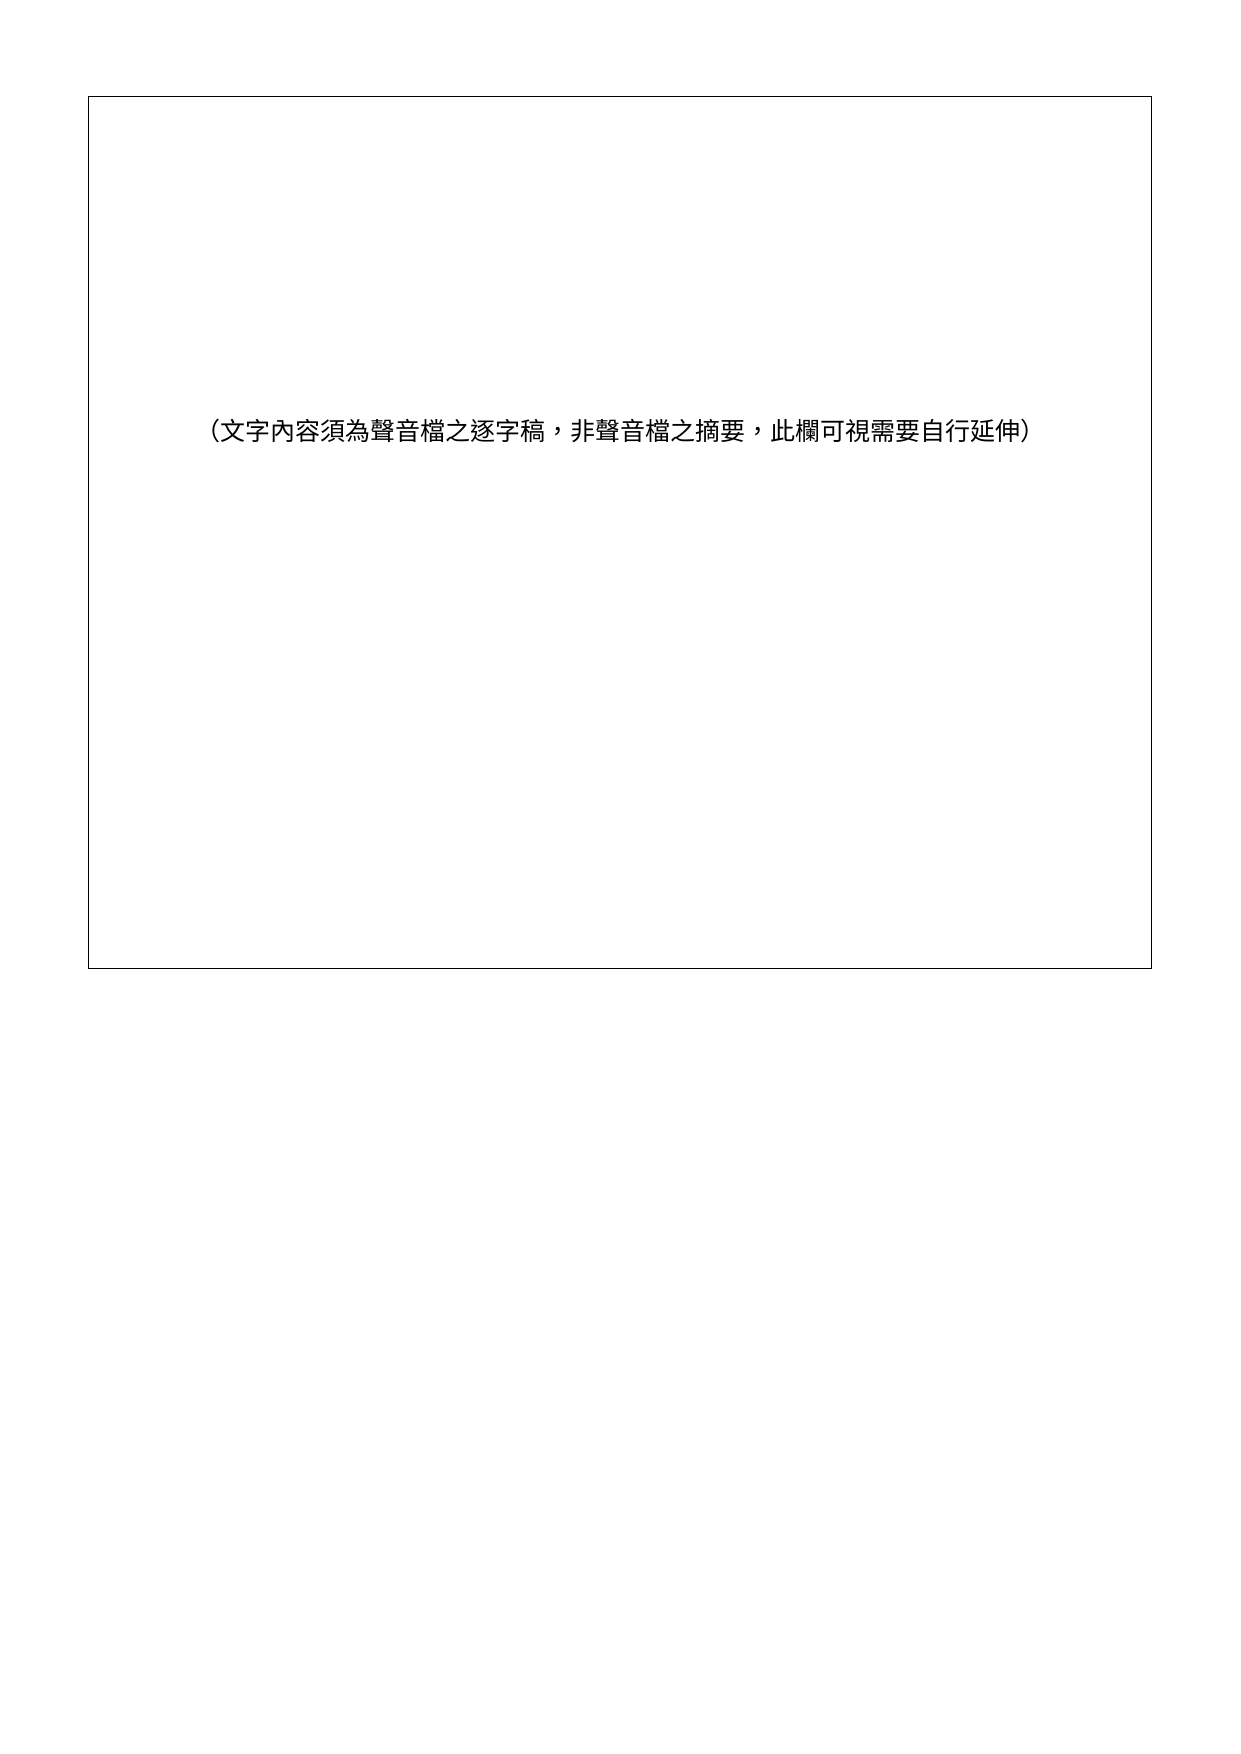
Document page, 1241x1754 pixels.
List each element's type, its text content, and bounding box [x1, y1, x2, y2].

table_cell （文字內容須為聲音檔之逐字稿，非聲音檔之摘要，此欄可視需要自行延伸） [89, 97, 1151, 968]
